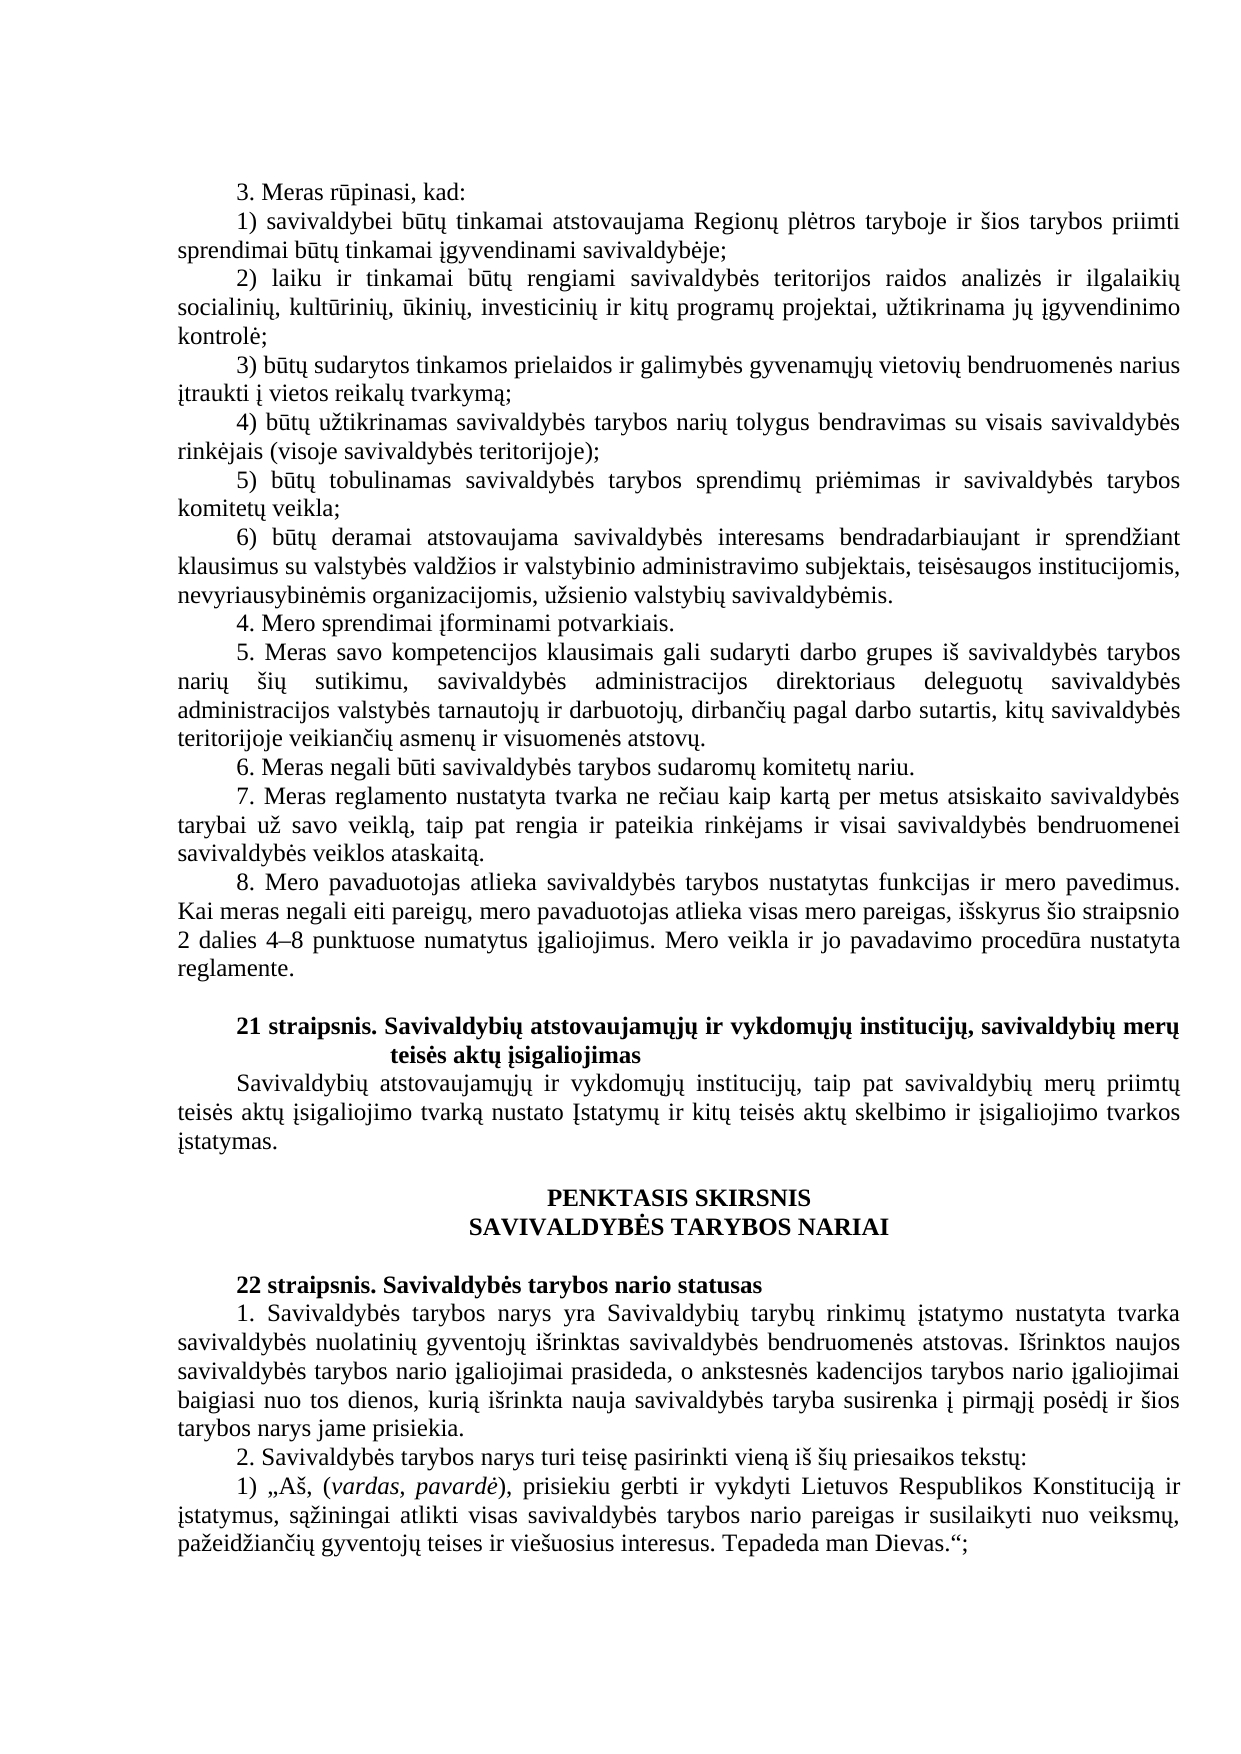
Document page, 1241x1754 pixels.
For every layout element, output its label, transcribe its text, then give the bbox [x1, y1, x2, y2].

text 22 straipsnis. Savivaldybės tarybos nario statusas [177, 1270, 1181, 1298]
text 6) būtų deramai atstovaujama savivaldybės interesams bendradarbiaujant ir sprendžiant klausimus su valstybės valdžios ir valstybinio administravimo subjektais, teisėsaugos institucijomis, nevyriausybinėmis organizacijomis, užsienio valstybių savivaldybėmis. [177, 522, 1181, 608]
text 21 straipsnis. Savivaldybių atstovaujamųjų ir vykdomųjų institucijų, savivaldybių merų teisės aktų įsigaliojimas [236, 1011, 1181, 1068]
text 1) savivaldybei būtų tinkamai atstovaujama Regionų plėtros taryboje ir šios tarybos priimti sprendimai būtų tinkamai įgyvendinami savivaldybėje; [177, 206, 1181, 263]
text 1. Savivaldybės tarybos narys yra Savivaldybių tarybų rinkimų įstatymo nustatyta tvarka savivaldybės nuolatinių gyventojų išrinktas savivaldybės bendruomenės atstovas. Išrinktos naujos savivaldybės tarybos nario įgaliojimai prasideda, o ankstesnės kadencijos tarybos nario įgaliojimai baigiasi nuo tos dienos, kurią išrinkta nauja savivaldybės taryba susirenka į pirmąjį posėdį ir šios tarybos narys jame prisiekia. [177, 1298, 1181, 1442]
text 5. Meras savo kompetencijos klausimais gali sudaryti darbo grupes iš savivaldybės tarybos narių šių sutikimu, savivaldybės administracijos direktoriaus deleguotų savivaldybės administracijos valstybės tarnautojų ir darbuotojų, dirbančių pagal darbo sutartis, kitų savivaldybės teritorijoje veikiančių asmenų ir visuomenės atstovų. [177, 637, 1181, 752]
text 4. Mero sprendimai įforminami potvarkiais. [177, 608, 1181, 637]
text 2) laiku ir tinkamai būtų rengiami savivaldybės teritorijos raidos analizės ir ilgalaikių socialinių, kultūrinių, ūkinių, investicinių ir kitų programų projektai, užtikrinama jų įgyvendinimo kontrolė; [177, 263, 1181, 350]
text 7. Meras reglamento nustatyta tvarka ne rečiau kaip kartą per metus atsiskaito savivaldybės tarybai už savo veiklą, taip pat rengia ir pateikia rinkėjams ir visai savivaldybės bendruomenei savivaldybės veiklos ataskaitą. [177, 781, 1181, 867]
text 2. Savivaldybės tarybos narys turi teisę pasirinkti vieną iš šių priesaikos tekstų: [177, 1442, 1181, 1471]
text 8. Mero pavaduotojas atlieka savivaldybės tarybos nustatytas funkcijas ir mero pavedimus. Kai meras negali eiti pareigų, mero pavaduotojas atlieka visas mero pareigas, išskyrus šio straipsnio 2 dalies 4–8 punktuose numatytus įgaliojimus. Mero veikla ir jo pavadavimo procedūra nustatyta reglamente. [177, 867, 1181, 982]
text 5) būtų tobulinamas savivaldybės tarybos sprendimų priėmimas ir savivaldybės tarybos komitetų veikla; [177, 465, 1181, 522]
text 6. Meras negali būti savivaldybės tarybos sudaromų komitetų nariu. [177, 752, 1181, 781]
text 1) „Aš, (vardas, pavardė), prisiekiu gerbti ir vykdyti Lietuvos Respublikos Konstituciją ir įstatymus, sąžiningai atlikti visas savivaldybės tarybos nario pareigas ir susilaikyti nuo veiksmų, pažeidžiančių gyventojų teises ir viešuosius interesus. Tepadeda man Dievas.“; [177, 1471, 1181, 1557]
text SAVIVALDYBĖS TARYBOS NARIAI [177, 1212, 1181, 1241]
text PENKTASIS SKIRSNIS [177, 1183, 1181, 1212]
text 3) būtų sudarytos tinkamos prielaidos ir galimybės gyvenamųjų vietovių bendruomenės narius įtraukti į vietos reikalų tvarkymą; [177, 350, 1181, 407]
text 3. Meras rūpinasi, kad: [177, 177, 1181, 206]
text 4) būtų užtikrinamas savivaldybės tarybos narių tolygus bendravimas su visais savivaldybės rinkėjais (visoje savivaldybės teritorijoje); [177, 407, 1181, 465]
text Savivaldybių atstovaujamųjų ir vykdomųjų institucijų, taip pat savivaldybių merų priimtų teisės aktų įsigaliojimo tvarką nustato Įstatymų ir kitų teisės aktų skelbimo ir įsigaliojimo tvarkos įstatymas. [177, 1068, 1181, 1155]
